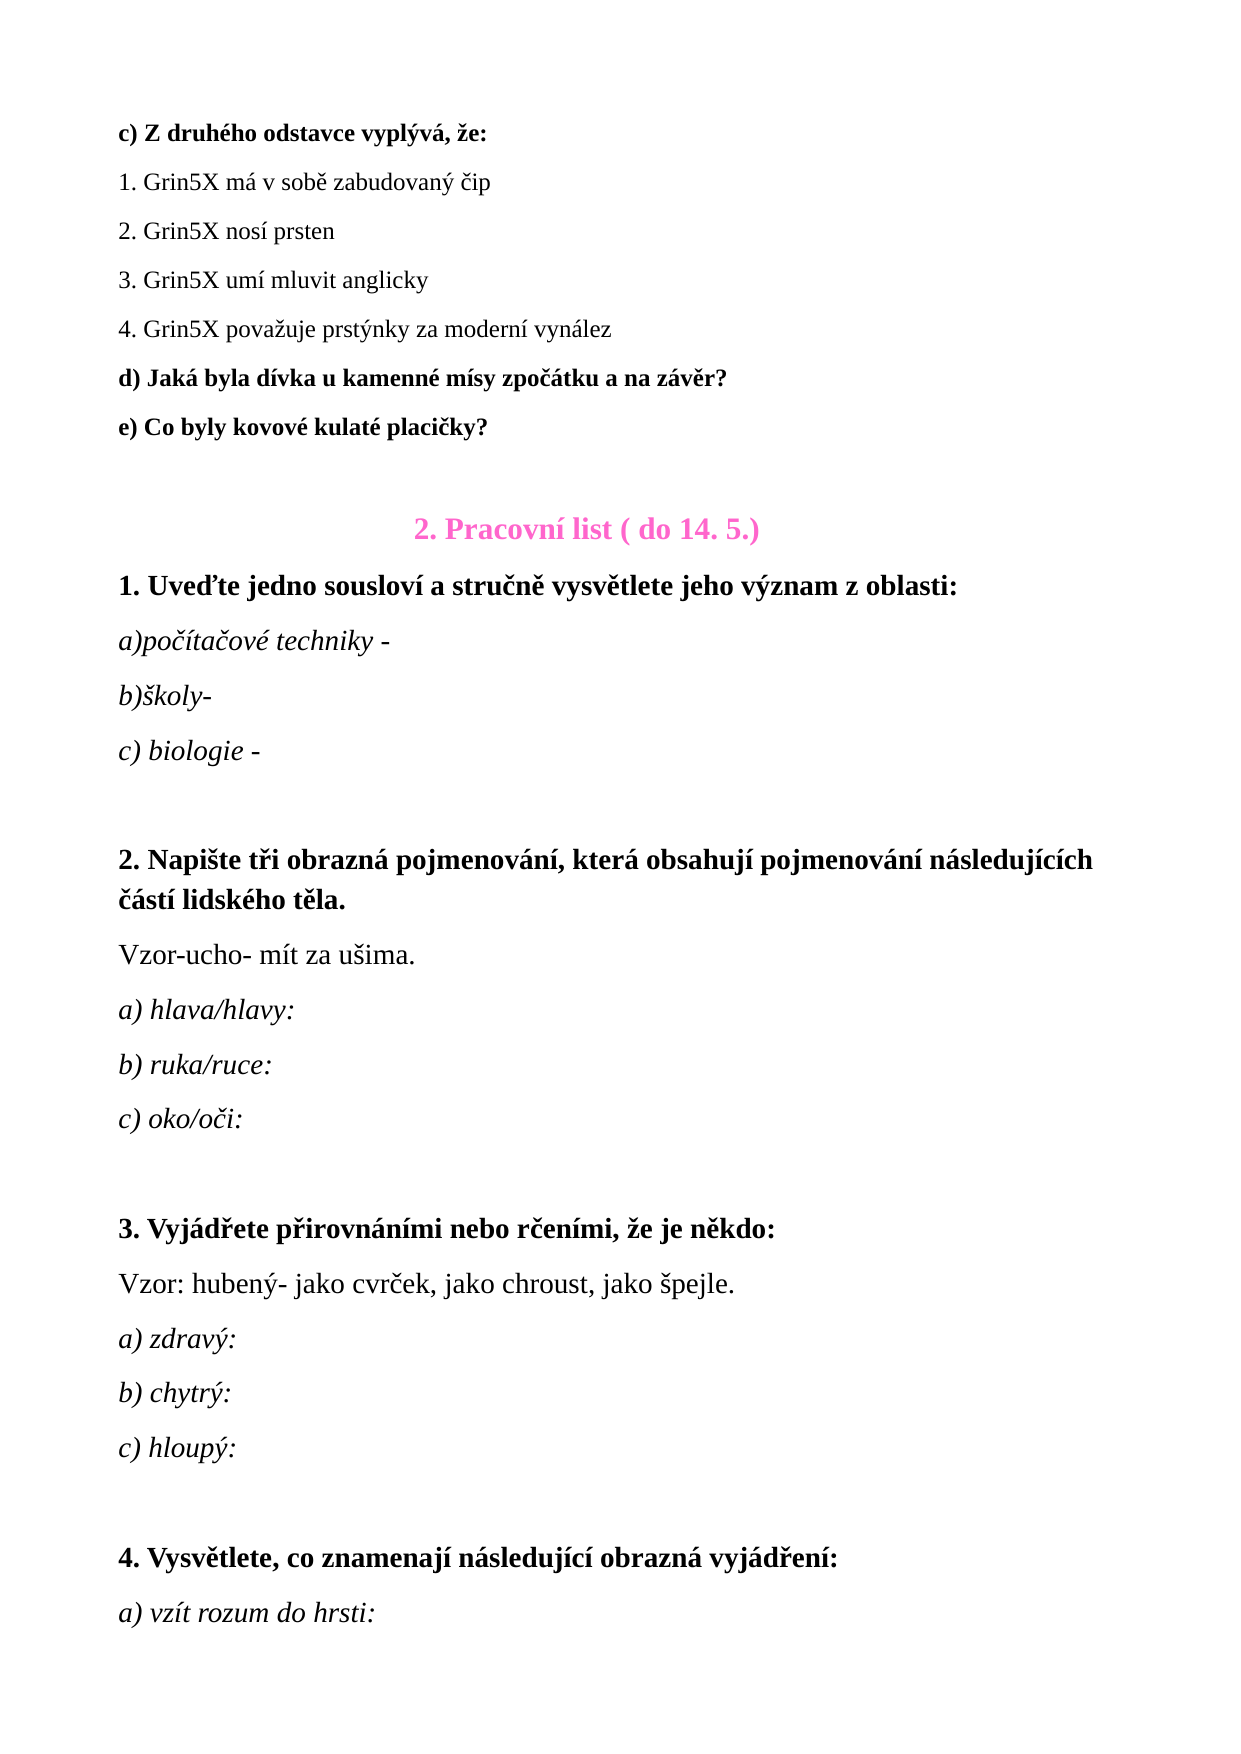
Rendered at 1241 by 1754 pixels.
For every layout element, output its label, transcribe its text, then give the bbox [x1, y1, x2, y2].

text a) hlava/hlavy: [118, 992, 1122, 1026]
text 2. Napište tři obrazná pojmenování, která obsahují pojmenování následujících částí lidského těla. [118, 842, 1122, 916]
text Vzor-ucho- mít za ušima. [118, 937, 1122, 971]
text 2. Pracovní list ( do 14. 5.) [118, 511, 1122, 547]
text a) vzít rozum do hrsti: [118, 1595, 1122, 1628]
text a) zdravý: [118, 1321, 1122, 1354]
text c) Z druhého odstavce vyplývá, že: [118, 118, 1122, 147]
text d) Jaká byla dívka u kamenné mísy zpočátku a na závěr? [118, 363, 1122, 392]
text 1. Uveďte jedno sousloví a stručně vysvětlete jeho význam z oblasti: [118, 568, 1122, 602]
text Vzor: hubený- jako cvrček, jako chroust, jako špejle. [118, 1266, 1122, 1299]
text 3. Grin5X umí mluvit anglicky [118, 265, 1122, 294]
text 4. Vysvětlete, co znamenají následující obrazná vyjádření: [118, 1540, 1122, 1573]
text 3. Vyjádřete přirovnáními nebo rčeními, že je někdo: [118, 1211, 1122, 1245]
text c) oko/oči: [118, 1102, 1122, 1135]
text b) ruka/ruce: [118, 1047, 1122, 1080]
text c) hloupý: [118, 1430, 1122, 1464]
text c) biologie - [118, 733, 1122, 766]
text e) Co byly kovové kulaté placičky? [118, 412, 1122, 441]
text b)školy- [118, 678, 1122, 711]
text 4. Grin5X považuje prstýnky za moderní vynález [118, 314, 1122, 343]
text 2. Grin5X nosí prsten [118, 216, 1122, 245]
text b) chytrý: [118, 1376, 1122, 1409]
text a)počítačové techniky - [118, 623, 1122, 657]
text 1. Grin5X má v sobě zabudovaný čip [118, 167, 1122, 196]
